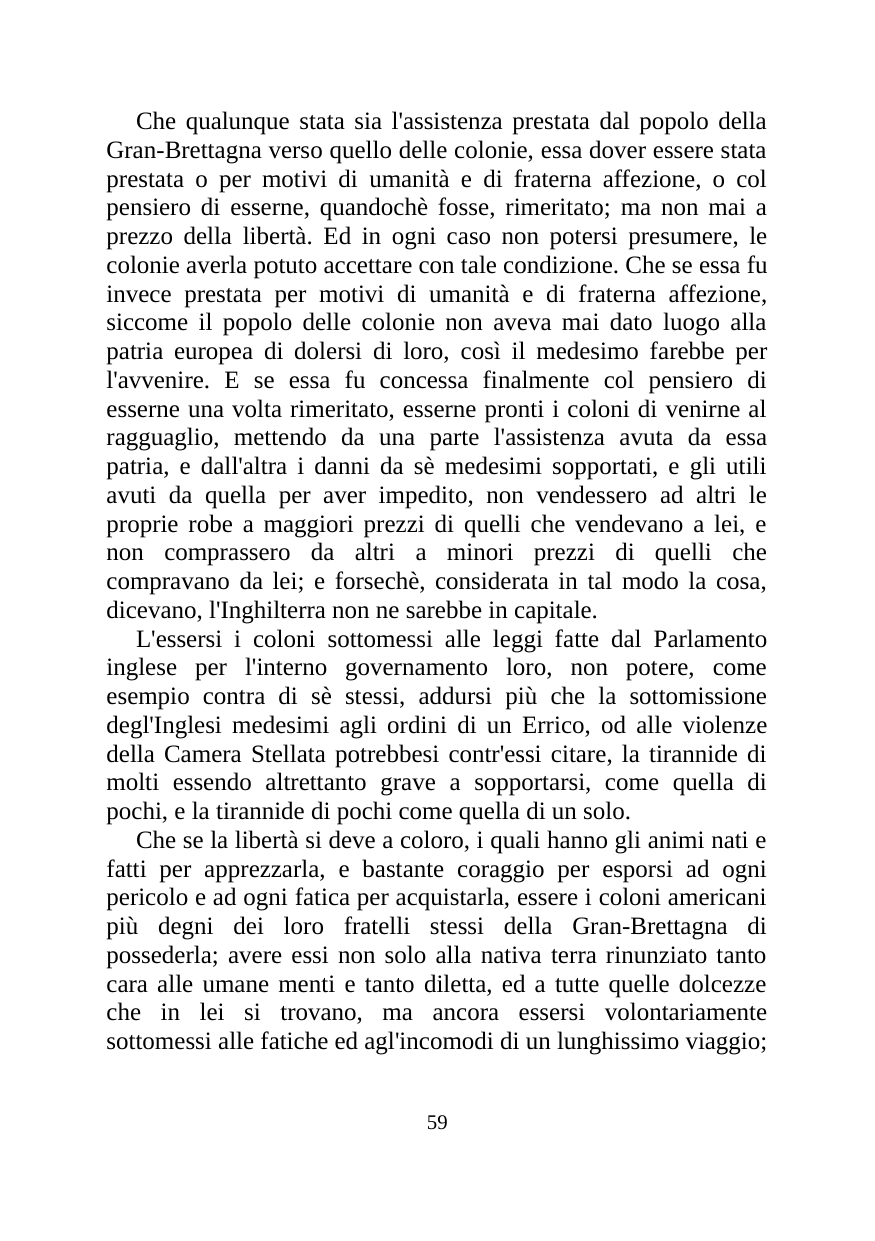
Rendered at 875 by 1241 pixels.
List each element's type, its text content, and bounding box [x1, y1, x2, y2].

text L'essersi i coloni sottomessi alle leggi fatte dal Parlamento inglese per l'interno governamento loro, non potere, come esempio contra di sè stessi, addursi più che la sottomissione degl'Inglesi medesimi agli ordini di un Errico, od alle violenze della Camera Stellata potrebbesi contr'essi citare, la tirannide di molti essendo altrettanto grave a sopportarsi, come quella di pochi, e la tirannide di pochi come quella di un solo. [106, 624, 768, 825]
text Che se la libertà si deve a coloro, i quali hanno gli animi nati e fatti per apprezzarla, e bastante coraggio per esporsi ad ogni pericolo e ad ogni fatica per acquistarla, essere i coloni americani più degni dei loro fratelli stessi della Gran-Brettagna di possederla; avere essi non solo alla nativa terra rinunziato tanto cara alle umane menti e tanto diletta, ed a tutte quelle dolcezze che in lei si trovano, ma ancora essersi volontariamente sottomessi alle fatiche ed agl'incomodi di un lunghissimo viaggio; [106, 825, 768, 1055]
text Che qualunque stata sia l'assistenza prestata dal popolo della Gran-Brettagna verso quello delle colonie, essa dover essere stata prestata o per motivi di umanità e di fraterna affezione, o col pensiero di esserne, quandochè fosse, rimeritato; ma non mai a prezzo della libertà. Ed in ogni caso non potersi presumere, le colonie averla potuto accettare con tale condizione. Che se essa fu invece prestata per motivi di umanità e di fraterna affezione, siccome il popolo delle colonie non aveva mai dato luogo alla patria europea di dolersi di loro, così il medesimo farebbe per l'avvenire. E se essa fu concessa finalmente col pensiero di esserne una volta rimeritato, esserne pronti i coloni di venirne al ragguaglio, mettendo da una parte l'assistenza avuta da essa patria, e dall'altra i danni da sè medesimi sopportati, e gli utili avuti da quella per aver impedito, non vendessero ad altri le proprie robe a maggiori prezzi di quelli che vendevano a lei, e non comprassero da altri a minori prezzi di quelli che compravano da lei; e forsechè, considerata in tal modo la cosa, dicevano, l'Inghilterra non ne sarebbe in capitale. [106, 106, 768, 624]
